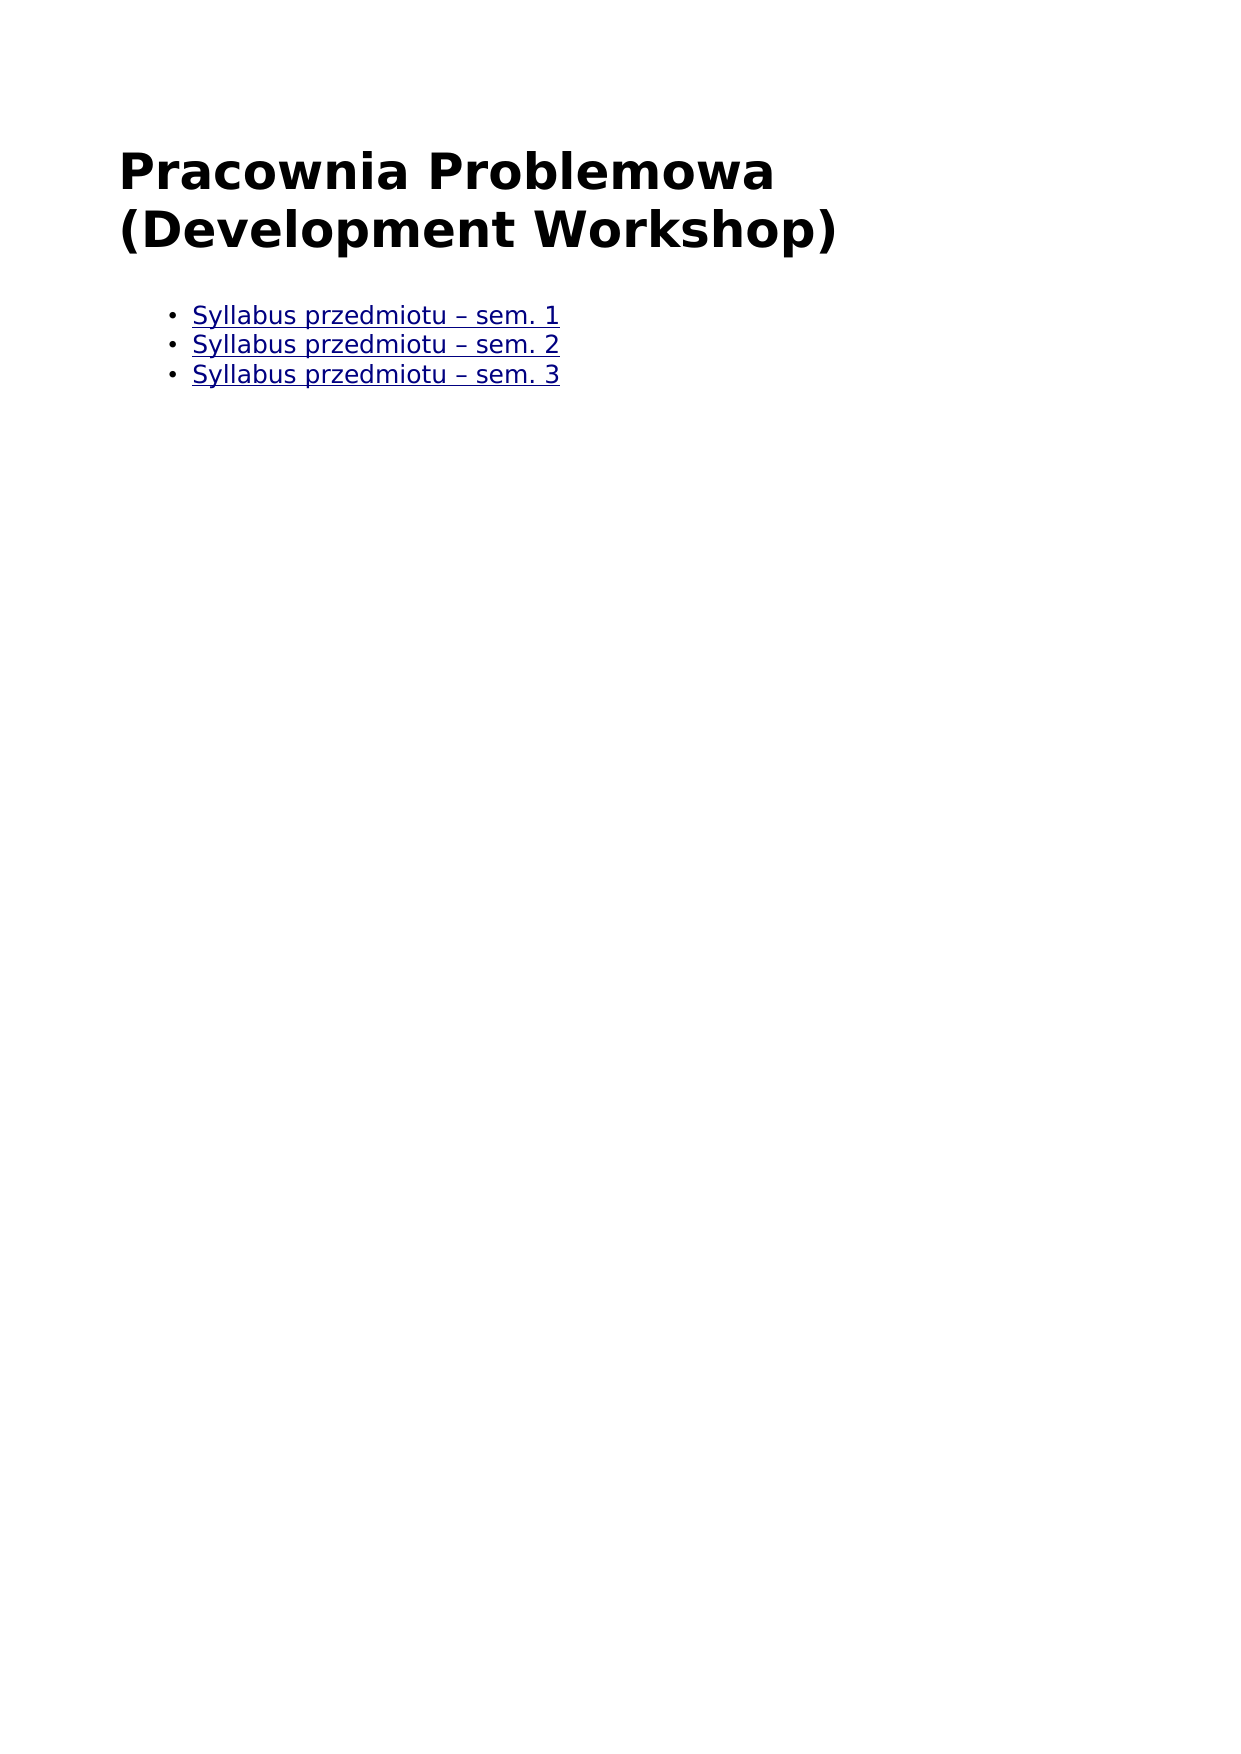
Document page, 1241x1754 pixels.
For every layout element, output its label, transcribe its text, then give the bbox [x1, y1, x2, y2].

subtitle Pracownia Problemowa (Development Workshop) [118, 143, 1122, 259]
list Syllabus przedmiotu – sem. 2 [177, 331, 1122, 360]
list Syllabus przedmiotu – sem. 1 [177, 302, 1122, 331]
list Syllabus przedmiotu – sem. 3 [177, 360, 1122, 389]
